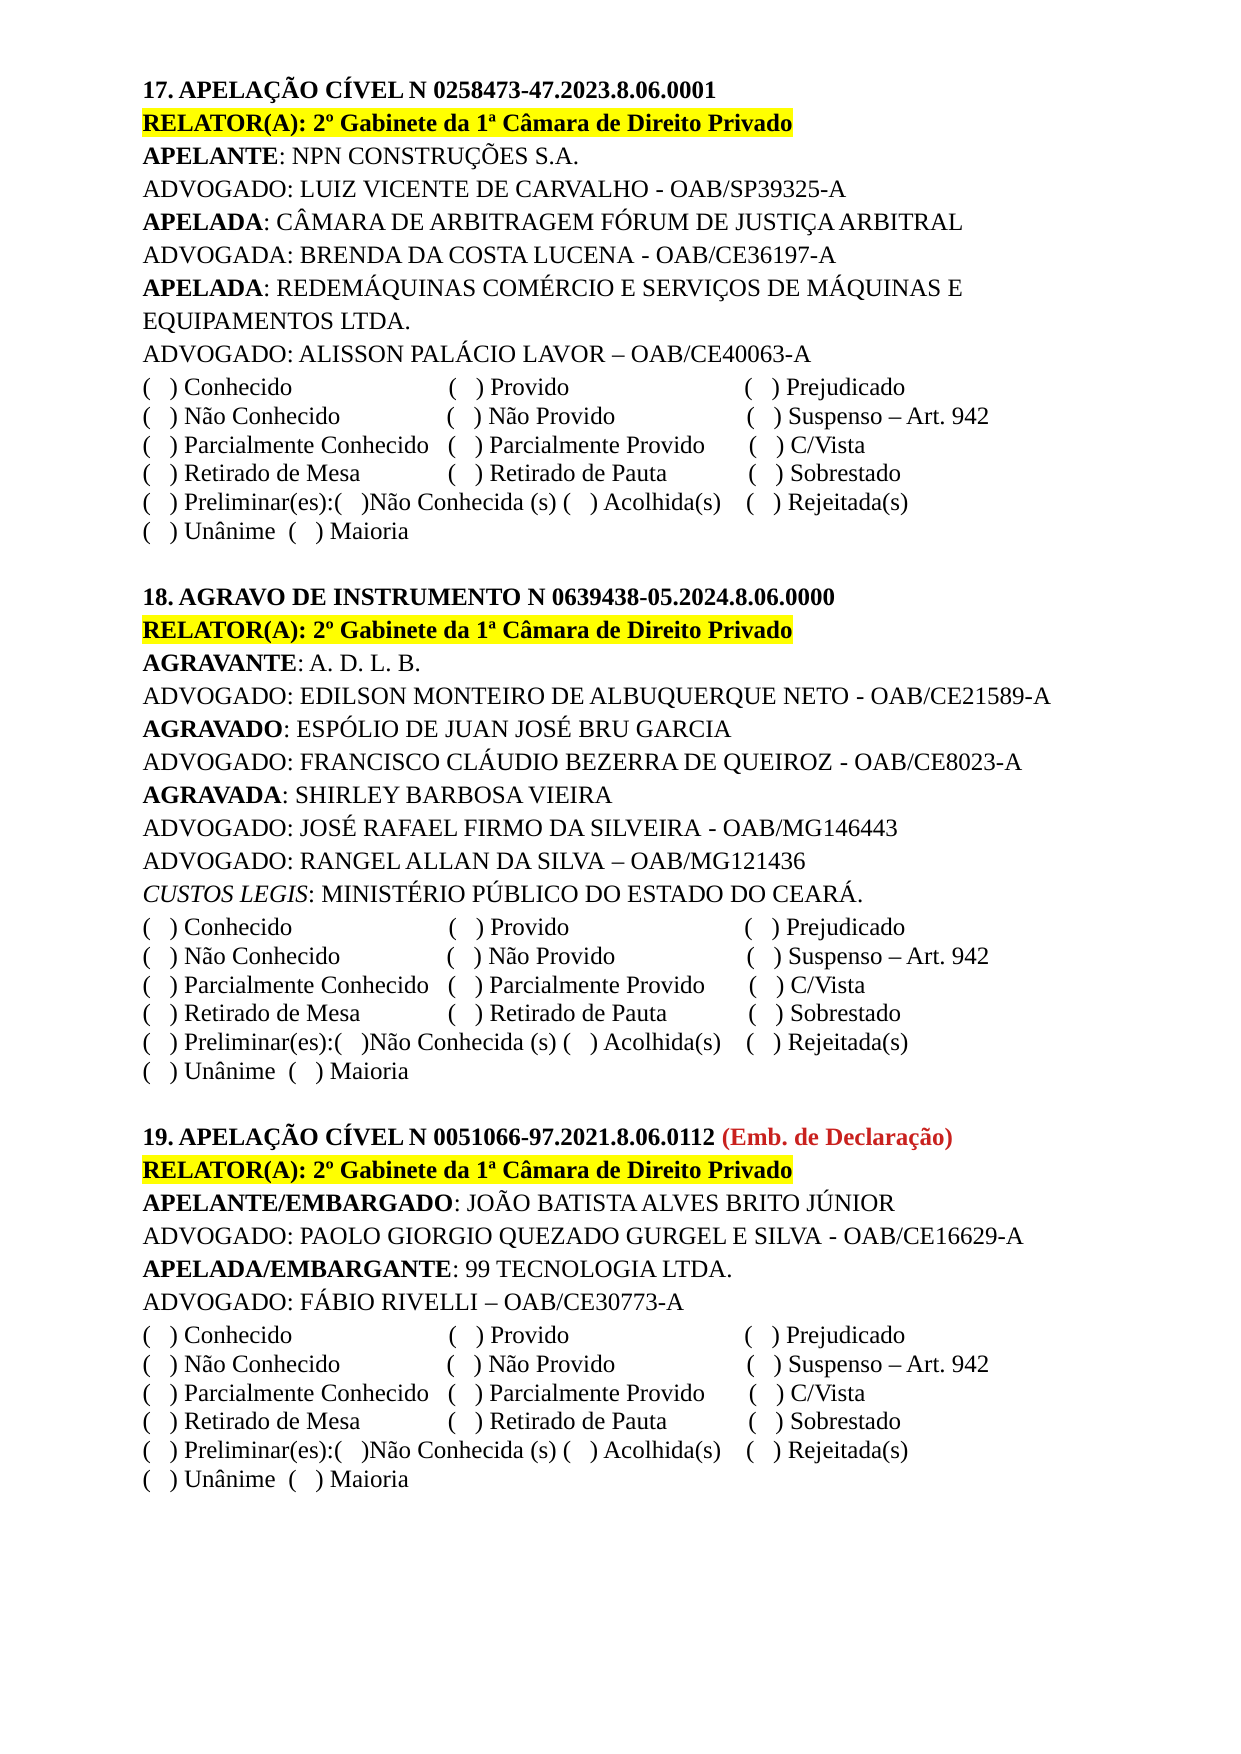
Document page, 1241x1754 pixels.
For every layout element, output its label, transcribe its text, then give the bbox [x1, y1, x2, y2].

text 19. APELAÇÃO CÍVEL N 0051066-97.2021.8.06.0112 (Emb. de Declaração) RELATOR(A): 2º Gabinete da 1ª Câmara de Direito Privado APELANTE/EMBARGADO: JOÃO BATISTA ALVES BRITO JÚNIOR ADVOGADO: PAOLO GIORGIO QUEZADO GURGEL E SILVA - OAB/CE16629-A APELADA/EMBARGANTE: 99 TECNOLOGIA LTDA. ADVOGADO: FÁBIO RIVELLI – OAB/CE30773-A [142, 1122, 1141, 1316]
text ( ) Parcialmente Conhecido ( ) Parcialmente Provido ( ) C/Vista [142, 430, 1158, 458]
text ( ) Unânime ( ) Maioria [142, 1464, 1141, 1559]
text ( ) Parcialmente Conhecido ( ) Parcialmente Provido ( ) C/Vista [142, 1378, 1158, 1406]
text 17. APELAÇÃO CÍVEL N 0258473-47.2023.8.06.0001 RELATOR(A): 2º Gabinete da 1ª Câmara de Direito Privado APELANTE: NPN CONSTRUÇÕES S.A. ADVOGADO: LUIZ VICENTE DE CARVALHO - OAB/SP39325-A APELADA: CÂMARA DE ARBITRAGEM FÓRUM DE JUSTIÇA ARBITRAL ADVOGADA: BRENDA DA COSTA LUCENA - OAB/CE36197-A APELADA: REDEMÁQUINAS COMÉRCIO E SERVIÇOS DE MÁQUINAS E EQUIPAMENTOS LTDA. ADVOGADO: ALISSON PALÁCIO LAVOR – OAB/CE40063-A [142, 75, 1141, 368]
text ( ) Não Conhecido ( ) Não Provido ( ) Suspenso – Art. 942 [142, 941, 1158, 970]
text ( ) Conhecido ( ) Provido ( ) Prejudicado [142, 1320, 1141, 1349]
text CUSTOS LEGIS: MINISTÉRIO PÚBLICO DO ESTADO DO CEARÁ. [142, 879, 1141, 908]
text ( ) Retirado de Mesa ( ) Retirado de Pauta ( ) Sobrestado [142, 998, 1158, 1027]
text ( ) Conhecido ( ) Provido ( ) Prejudicado [142, 372, 1141, 401]
text ( ) Não Conhecido ( ) Não Provido ( ) Suspenso – Art. 942 [142, 401, 1158, 430]
text ( ) Unânime ( ) Maioria [142, 1056, 1141, 1085]
text ( ) Conhecido ( ) Provido ( ) Prejudicado [142, 912, 1141, 941]
text ( ) Não Conhecido ( ) Não Provido ( ) Suspenso – Art. 942 [142, 1349, 1158, 1378]
text ( ) Preliminar(es):( )Não Conhecida (s) ( ) Acolhida(s) ( ) Rejeitada(s) [142, 1027, 1158, 1056]
text ( ) Retirado de Mesa ( ) Retirado de Pauta ( ) Sobrestado [142, 458, 1158, 487]
text ( ) Retirado de Mesa ( ) Retirado de Pauta ( ) Sobrestado [142, 1406, 1158, 1435]
text ( ) Parcialmente Conhecido ( ) Parcialmente Provido ( ) C/Vista [142, 970, 1158, 998]
text ( ) Preliminar(es):( )Não Conhecida (s) ( ) Acolhida(s) ( ) Rejeitada(s) [142, 487, 1158, 516]
text ( ) Unânime ( ) Maioria 18. AGRAVO DE INSTRUMENTO N 0639438-05.2024.8.06.0000 RELATOR(A): 2º Gabinete da 1ª Câmara de Direito Privado AGRAVANTE: A. D. L. B. ADVOGADO: EDILSON MONTEIRO DE ALBUQUERQUE NETO - OAB/CE21589-A AGRAVADO: ESPÓLIO DE JUAN JOSÉ BRU GARCIA ADVOGADO: FRANCISCO CLÁUDIO BEZERRA DE QUEIROZ - OAB/CE8023-A AGRAVADA: SHIRLEY BARBOSA VIEIRA ADVOGADO: JOSÉ RAFAEL FIRMO DA SILVEIRA - OAB/MG146443 ADVOGADO: RANGEL ALLAN DA SILVA – OAB/MG121436 [142, 516, 1141, 875]
text ( ) Preliminar(es):( )Não Conhecida (s) ( ) Acolhida(s) ( ) Rejeitada(s) [142, 1435, 1158, 1464]
